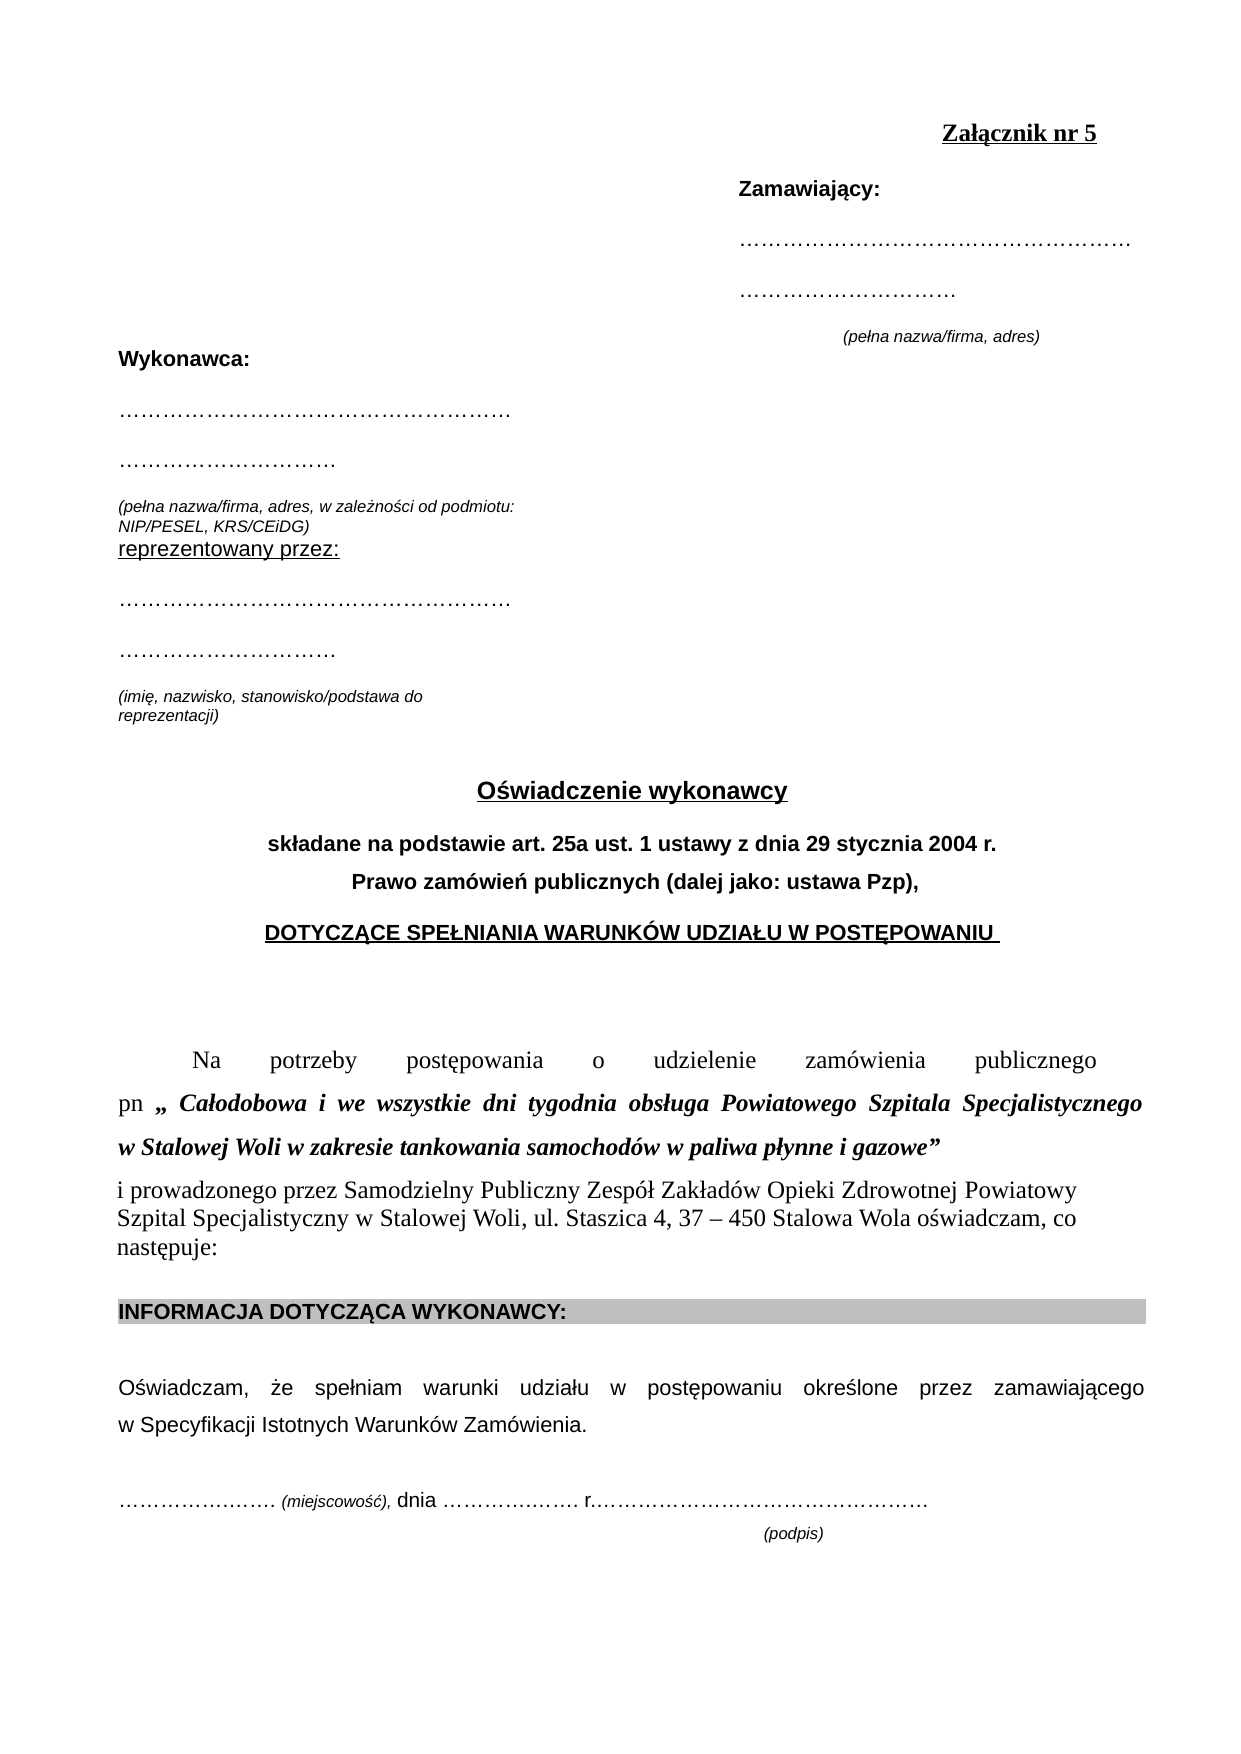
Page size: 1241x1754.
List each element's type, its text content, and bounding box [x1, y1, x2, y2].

text …………….……. (miejscowość), dnia ………….……. r.………………………………………… [118, 1488, 1146, 1512]
text ………………………………………………………………………… [118, 396, 526, 472]
text Oświadczam, że spełniam warunki udziału w postępowaniu określone przez zamawiającego w Specyfikacji Istotnych Warunków Zamówienia. [118, 1374, 1146, 1437]
text (pełna nazwa/firma, adres) [738, 327, 1146, 346]
text następuje: [117, 1232, 1146, 1261]
text (imię, nazwisko, stanowisko/podstawa do reprezentacji) [118, 687, 526, 725]
text DOTYCZĄCE SPEŁNIANIA WARUNKÓW UDZIAŁU W POSTĘPOWANIU [118, 919, 1146, 982]
text Załącznik nr 5 [942, 118, 1146, 147]
text Zamawiający: [664, 176, 1146, 201]
text (pełna nazwa/firma, adres, w zależności od podmiotu: NIP/PESEL, KRS/CEiDG) [118, 497, 526, 536]
text Wykonawca: [118, 346, 1146, 371]
text Oświadczenie wykonawcy [118, 776, 1146, 804]
text Prawo zamówień publicznych (dalej jako: ustawa Pzp), [118, 869, 1146, 894]
text ………………………………………………………………………… [738, 226, 1146, 302]
text i prowadzonego przez Samodzielny Publiczny Zespół Zakładów Opieki Zdrowotnej Powiatowy [117, 1175, 1146, 1203]
text składane na podstawie art. 25a ust. 1 ustawy z dnia 29 stycznia 2004 r. [118, 831, 1146, 856]
text INFORMACJA DOTYCZĄCA WYKONAWCY: [118, 1299, 1146, 1324]
text ………………………………………………………………………… [118, 586, 526, 662]
text (podpis) [763, 1524, 1146, 1543]
text Na potrzeby postępowania o udzielenie zamówienia publicznego pn „ Całodobowa i we wszystkie dni tygodnia obsługa Powiatowego Szpitala Specjalistycznego w Stalowej Woli w zakresie tankowania samochodów w paliwa płynne i gazowe” [118, 1045, 1146, 1160]
text Szpital Specjalistyczny w Stalowej Woli, ul. Staszica 4, 37 – 450 Stalowa Wola oświadczam, co [117, 1203, 1146, 1232]
text reprezentowany przez: [118, 536, 1146, 561]
